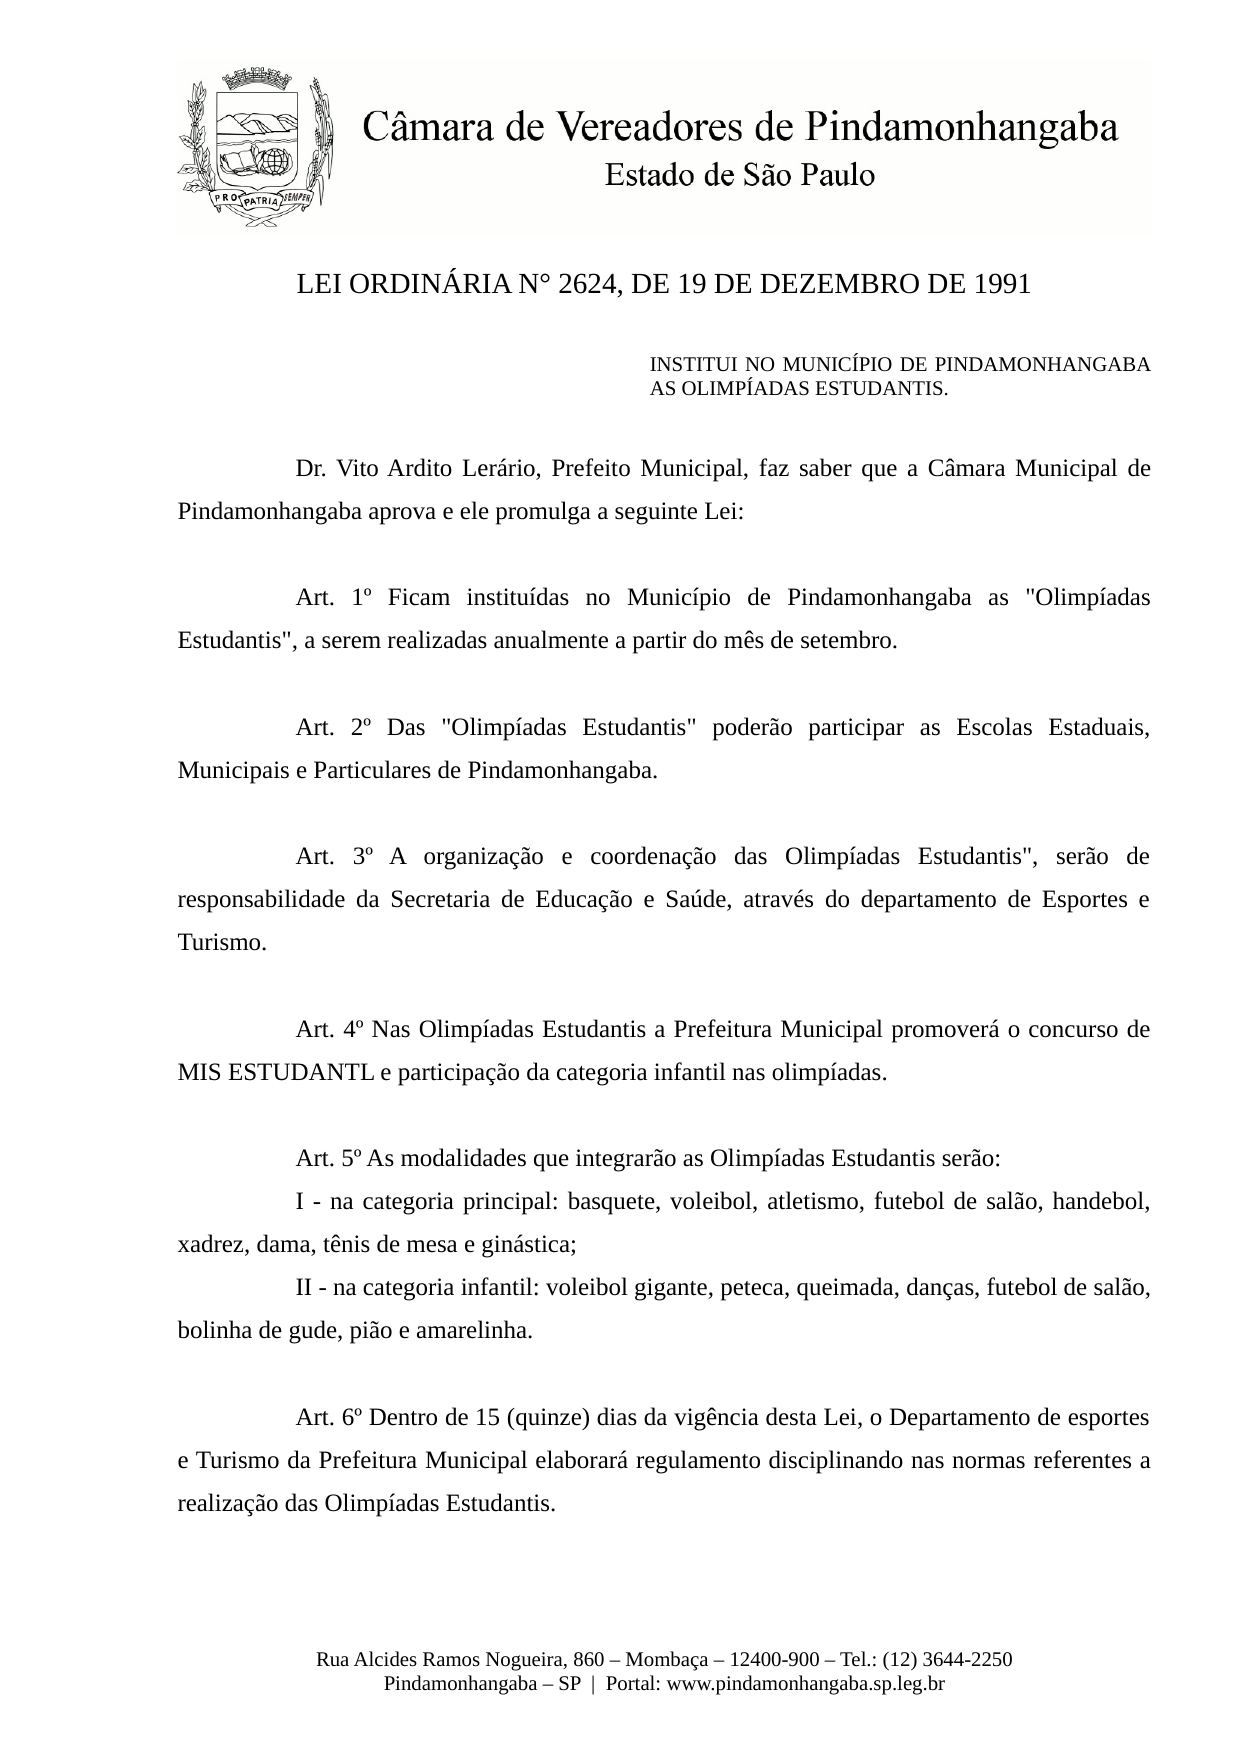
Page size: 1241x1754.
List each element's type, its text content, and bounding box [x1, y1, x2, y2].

text Art. 6º Dentro de 15 (quinze) dias da vigência desta Lei, o Departamento de esportes e Turismo da Prefeitura Municipal elaborará regulamento disciplinando nas normas referentes a realização das Olimpíadas Estudantis. [177, 1402, 1152, 1517]
text I - na categoria principal: basquete, voleibol, atletismo, futebol de salão, handebol, xadrez, dama, tênis de mesa e ginástica; [177, 1186, 1152, 1258]
text INSTITUI NO MUNICÍPIO DE PINDAMONHANGABA AS OLIMPÍADAS ESTUDANTIS. [649, 352, 1152, 400]
text II - na categoria infantil: voleibol gigante, peteca, queimada, danças, futebol de salão, bolinha de gude, pião e amarelinha. [177, 1272, 1152, 1344]
text Art. 2º Das "Olimpíadas Estudantis" poderão participar as Escolas Estaduais, Municipais e Particulares de Pindamonhangaba. [177, 712, 1152, 784]
text Art. 4º Nas Olimpíadas Estudantis a Prefeitura Municipal promoverá o concurso de MIS ESTUDANTL e participação da categoria infantil nas olimpíadas. [177, 1014, 1152, 1086]
text Dr. Vito Ardito Lerário, Prefeito Municipal, faz saber que a Câmara Municipal de Pindamonhangaba aprova e ele promulga a seguinte Lei: [177, 453, 1152, 525]
text LEI ORDINÁRIA N° 2624, de 19 de dezembro de 1991 [177, 266, 1152, 299]
picture [177, 59, 1152, 236]
text Art. 3º A organização e coordenação das Olimpíadas Estudantis", serão de responsabilidade da Secretaria de Educação e Saúde, através do departamento de Esportes e Turismo. [177, 841, 1152, 956]
text Art. 1º Ficam instituídas no Município de Pindamonhangaba as "Olimpíadas Estudantis", a serem realizadas anualmente a partir do mês de setembro. [177, 582, 1152, 654]
text Art. 5º As modalidades que integrarão as Olimpíadas Estudantis serão: [177, 1143, 1152, 1172]
